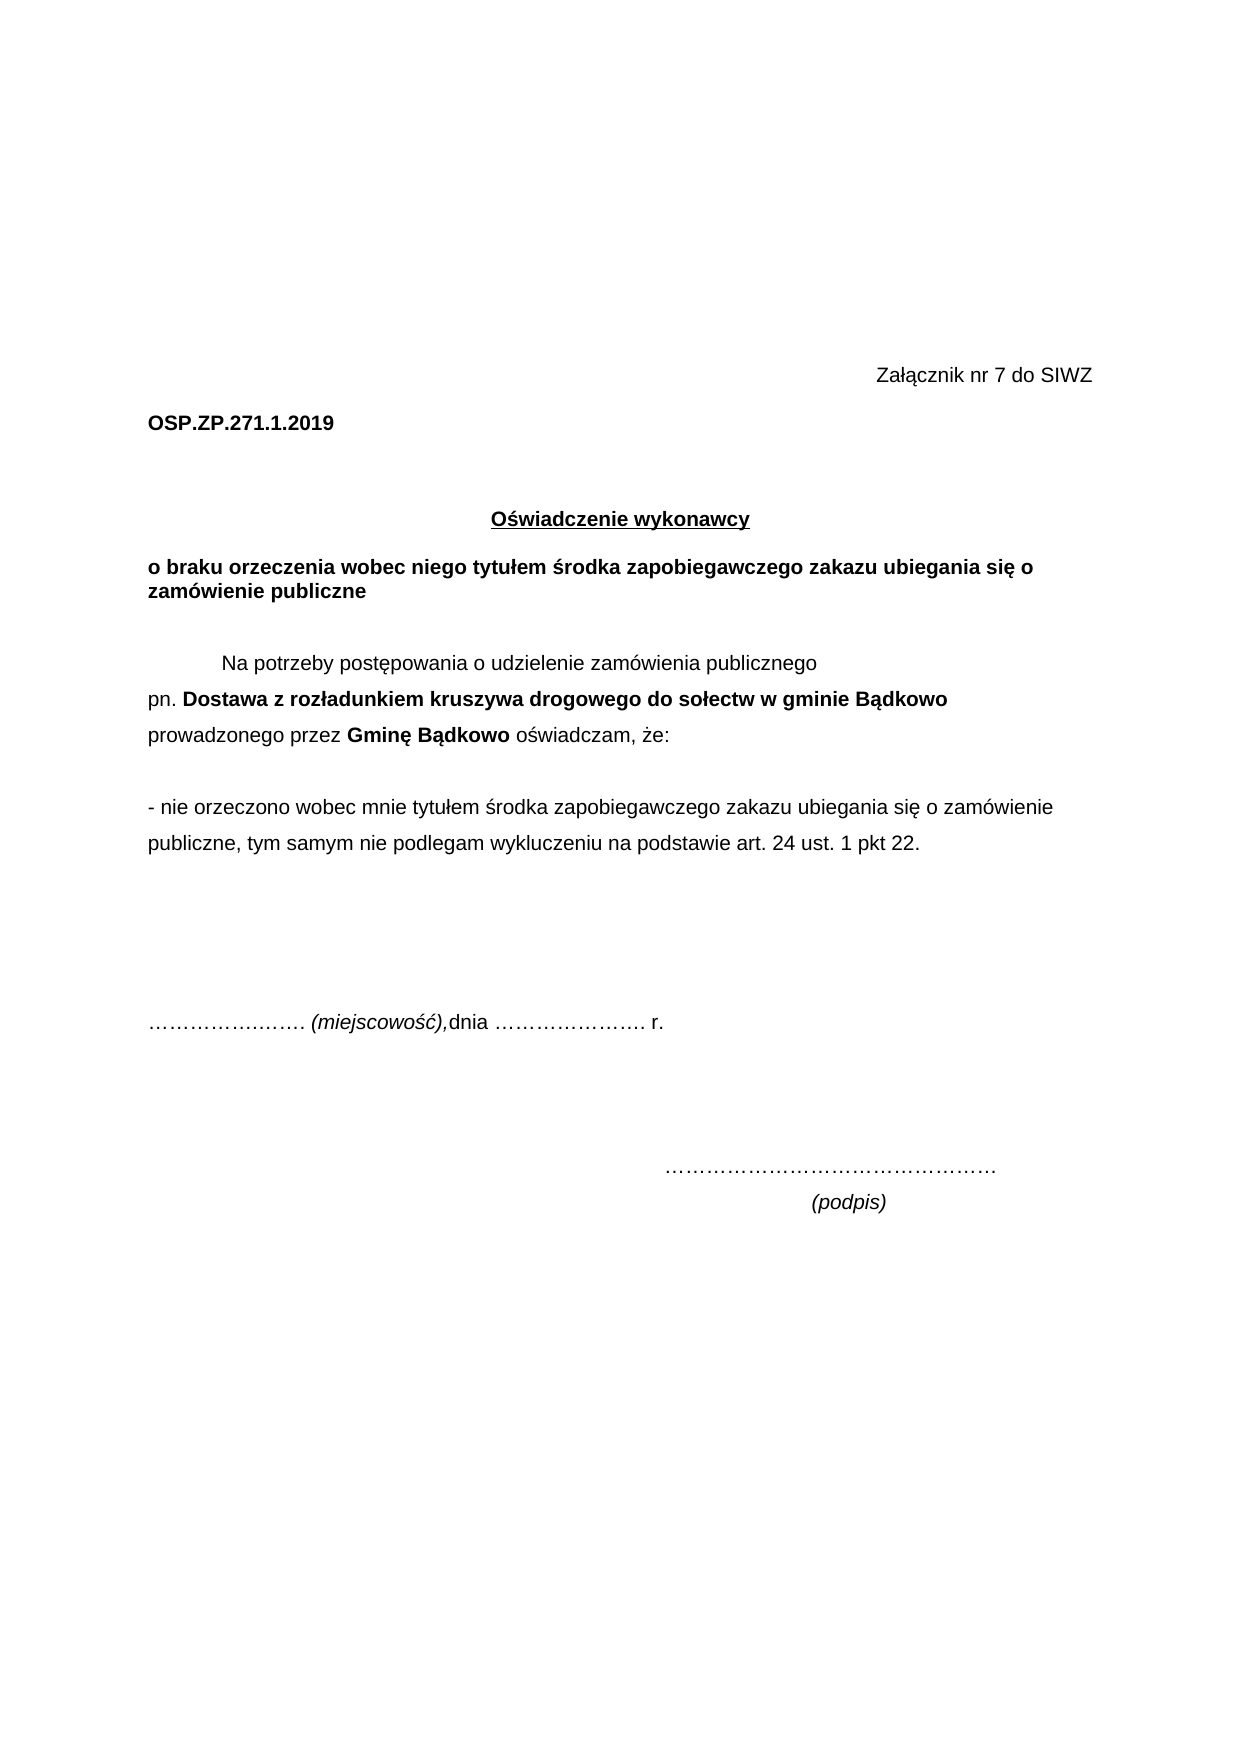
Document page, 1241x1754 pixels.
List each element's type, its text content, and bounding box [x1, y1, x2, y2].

text Oświadczenie wykonawcy [148, 507, 1093, 531]
text …………….……. (miejscowość),dnia …………………. r. [148, 1010, 1093, 1034]
text OSP.ZP.271.1.2019 [148, 387, 1093, 435]
text - nie orzeczono wobec mnie tytułem środka zapobiegawczego zakazu ubiegania się o zamówienie publiczne, tym samym nie podlegam wykluczeniu na podstawie art. 24 ust. 1 pkt 22. [148, 758, 1093, 854]
text Załącznik nr 7 do SIWZ [148, 363, 1093, 387]
text prowadzonego przez Gminę Bądkowo oświadczam, że: [148, 723, 1093, 747]
text ………………………………………… [148, 1154, 1093, 1178]
text Na potrzeby postępowania o udzielenie zamówienia publicznego pn. Dostawa z rozładunkiem kruszywa drogowego do sołectw w gminie Bądkowo [148, 651, 1093, 711]
text o braku orzeczenia wobec niego tytułem środka zapobiegawczego zakazu ubiegania się o zamówienie publiczne [148, 531, 1093, 603]
text (podpis) [738, 1190, 1093, 1214]
